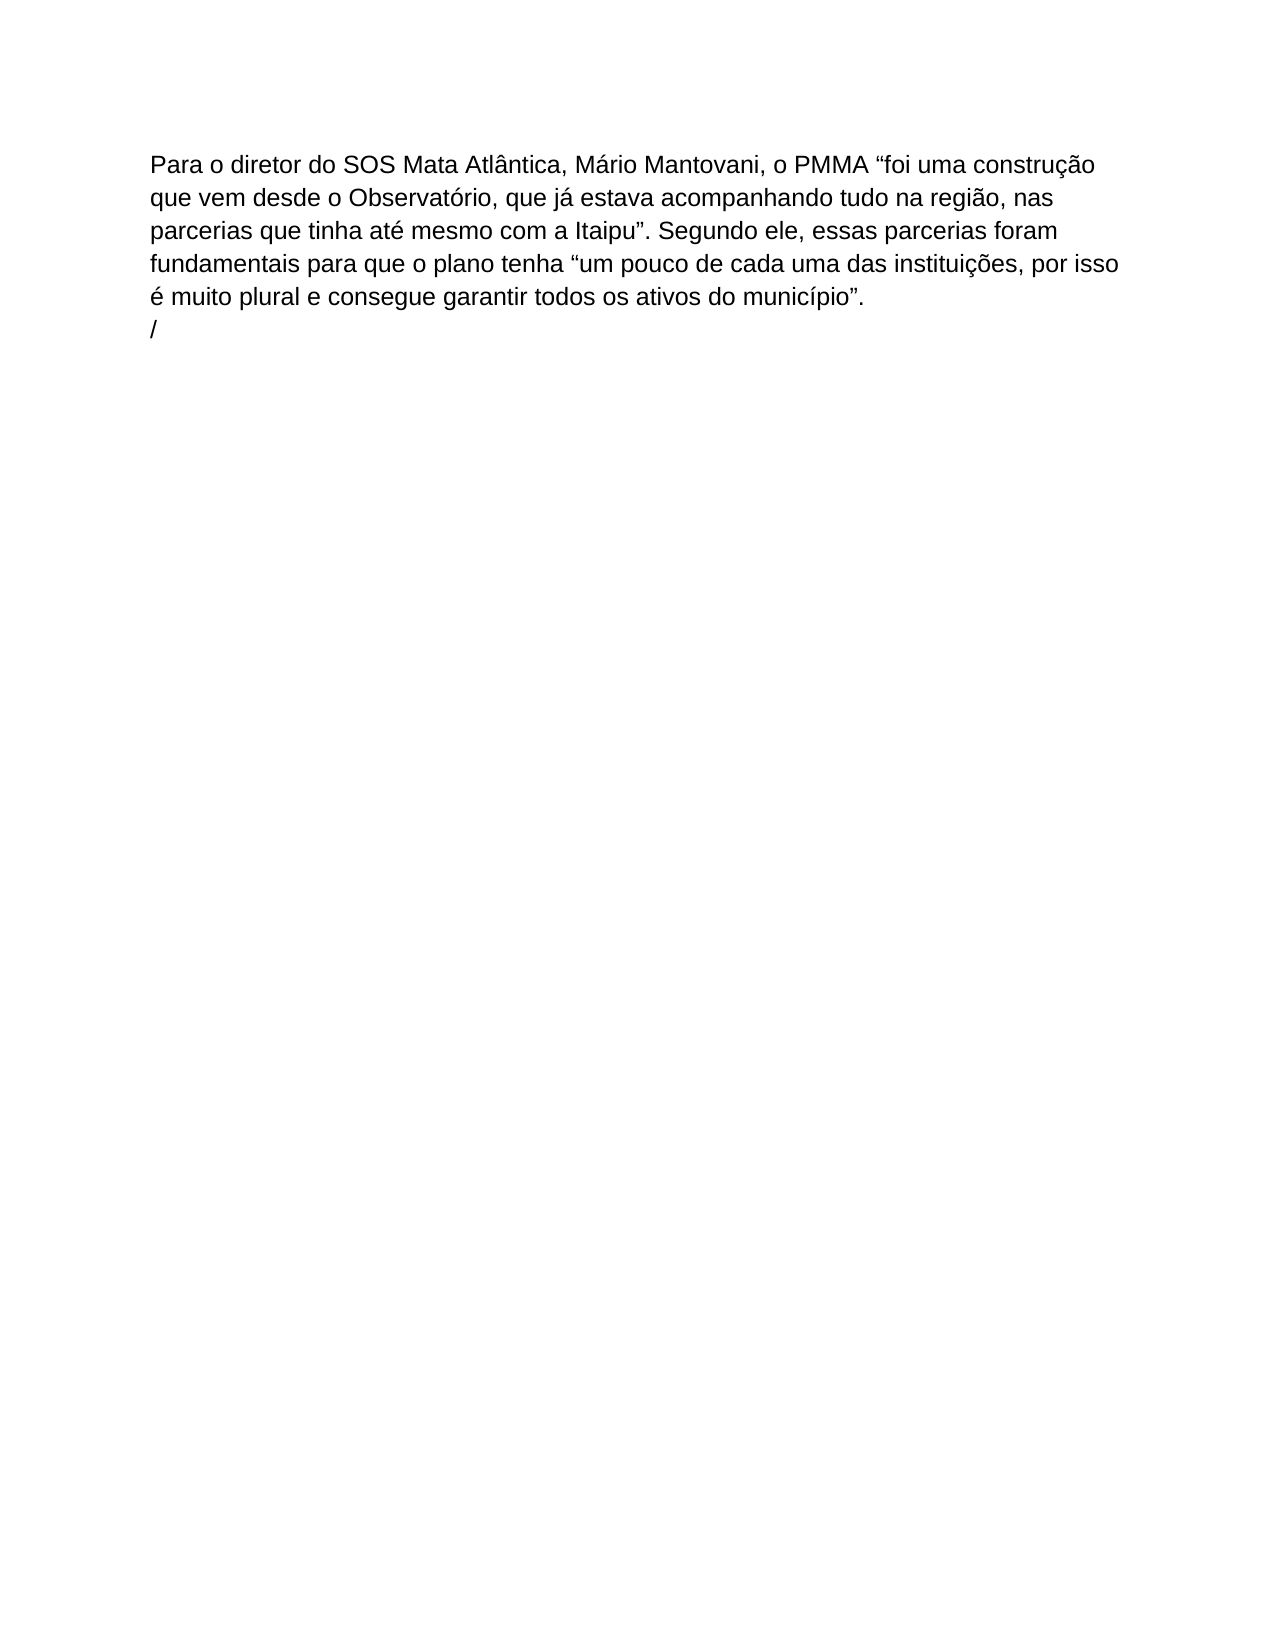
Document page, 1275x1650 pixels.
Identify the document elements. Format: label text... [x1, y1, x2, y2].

text / [150, 315, 1125, 344]
text Para o diretor do SOS Mata Atlântica, Mário Mantovani, o PMMA “foi uma construção que vem desde o Observatório, que já estava acompanhando tudo na região, nas parcerias que tinha até mesmo com a Itaipu”. Segundo ele, essas parcerias foram fundamentais para que o plano tenha “um pouco de cada uma das instituições, por isso é muito plural e consegue garantir todos os ativos do município”. [150, 150, 1125, 311]
